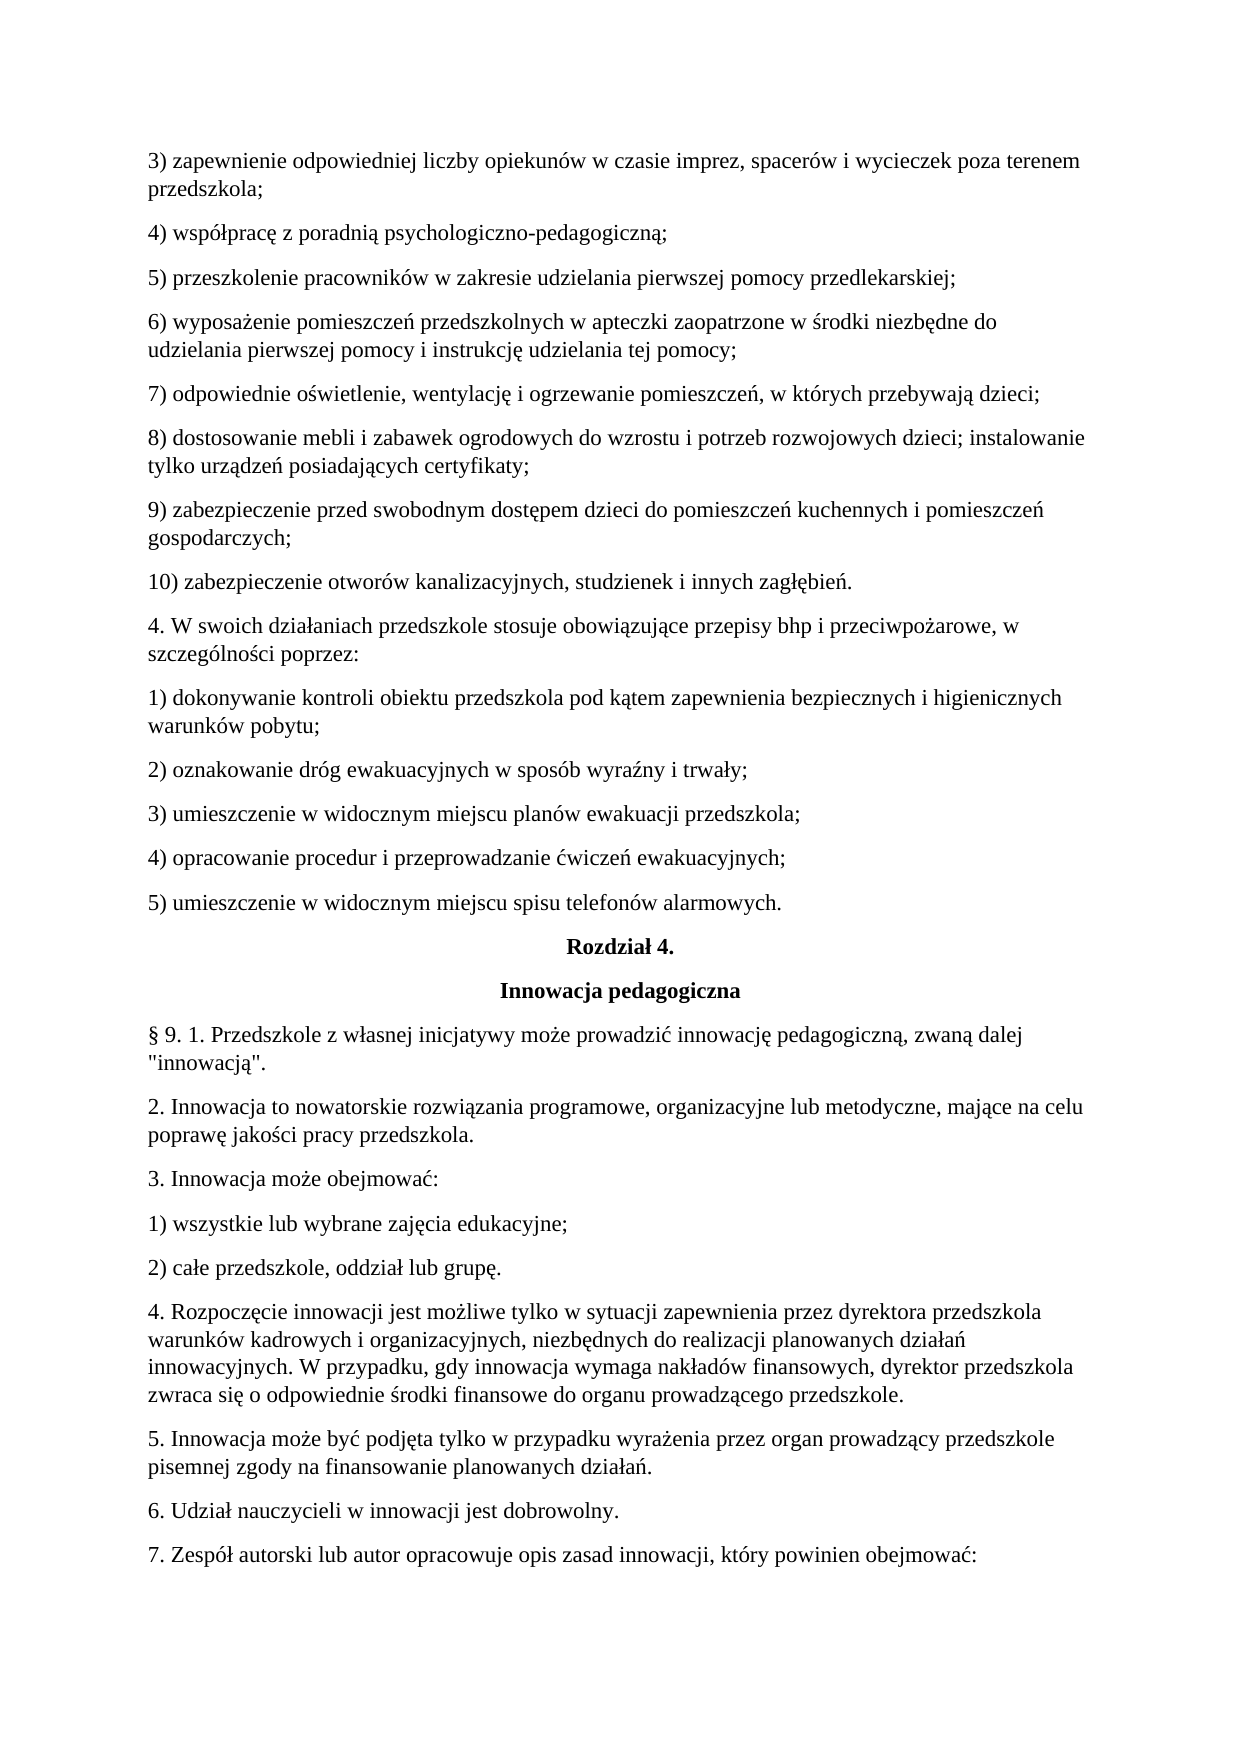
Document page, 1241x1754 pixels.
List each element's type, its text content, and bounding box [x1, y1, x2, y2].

text 6. Udział nauczycieli w innowacji jest dobrowolny. [148, 1497, 1093, 1523]
text 5) przeszkolenie pracowników w zakresie udzielania pierwszej pomocy przedlekarskiej; [148, 264, 1093, 290]
text 2) całe przedszkole, oddział lub grupę. [148, 1254, 1093, 1280]
text 4. Rozpoczęcie innowacji jest możliwe tylko w sytuacji zapewnienia przez dyrektora przedszkola warunków kadrowych i organizacyjnych, niezbędnych do realizacji planowanych działań innowacyjnych. W przypadku, gdy innowacja wymaga nakładów finansowych, dyrektor przedszkola zwraca się o odpowiednie środki finansowe do organu prowadzącego przedszkole. [148, 1298, 1093, 1407]
text 7. Zespół autorski lub autor opracowuje opis zasad innowacji, który powinien obejmować: [148, 1541, 1093, 1568]
text 2. Innowacja to nowatorskie rozwiązania programowe, organizacyjne lub metodyczne, mające na celu poprawę jakości pracy przedszkola. [148, 1093, 1093, 1147]
text 1) wszystkie lub wybrane zajęcia edukacyjne; [148, 1209, 1093, 1236]
text 2) oznakowanie dróg ewakuacyjnych w sposób wyraźny i trwały; [148, 756, 1093, 782]
text 4. W swoich działaniach przedszkole stosuje obowiązujące przepisy bhp i przeciwpożarowe, w szczególności poprzez: [148, 612, 1093, 666]
text Innowacja pedagogiczna [148, 977, 1093, 1004]
text 7) odpowiednie oświetlenie, wentylację i ogrzewanie pomieszczeń, w których przebywają dzieci; [148, 380, 1093, 406]
text 4) opracowanie procedur i przeprowadzanie ćwiczeń ewakuacyjnych; [148, 844, 1093, 871]
text 9) zabezpieczenie przed swobodnym dostępem dzieci do pomieszczeń kuchennych i pomieszczeń gospodarczych; [148, 496, 1093, 550]
text 3. Innowacja może obejmować: [148, 1165, 1093, 1192]
text 1) dokonywanie kontroli obiektu przedszkola pod kątem zapewnienia bezpiecznych i higienicznych warunków pobytu; [148, 684, 1093, 738]
text § 9. 1. Przedszkole z własnej inicjatywy może prowadzić innowację pedagogiczną, zwaną dalej "innowacją". [148, 1022, 1093, 1076]
text 6) wyposażenie pomieszczeń przedszkolnych w apteczki zaopatrzone w środki niezbędne do udzielania pierwszej pomocy i instrukcję udzielania tej pomocy; [148, 308, 1093, 362]
text Rozdział 4. [148, 933, 1093, 959]
text 3) umieszczenie w widocznym miejscu planów ewakuacji przedszkola; [148, 800, 1093, 827]
text 5) umieszczenie w widocznym miejscu spisu telefonów alarmowych. [148, 889, 1093, 915]
text 5. Innowacja może być podjęta tylko w przypadku wyrażenia przez organ prowadzący przedszkole pisemnej zgody na finansowanie planowanych działań. [148, 1425, 1093, 1479]
text 8) dostosowanie mebli i zabawek ogrodowych do wzrostu i potrzeb rozwojowych dzieci; instalowanie tylko urządzeń posiadających certyfikaty; [148, 424, 1093, 478]
text 10) zabezpieczenie otworów kanalizacyjnych, studzienek i innych zagłębień. [148, 568, 1093, 594]
text 3) zapewnienie odpowiedniej liczby opiekunów w czasie imprez, spacerów i wycieczek poza terenem przedszkola; [148, 148, 1093, 202]
text 4) współpracę z poradnią psychologiczno-pedagogiczną; [148, 219, 1093, 246]
